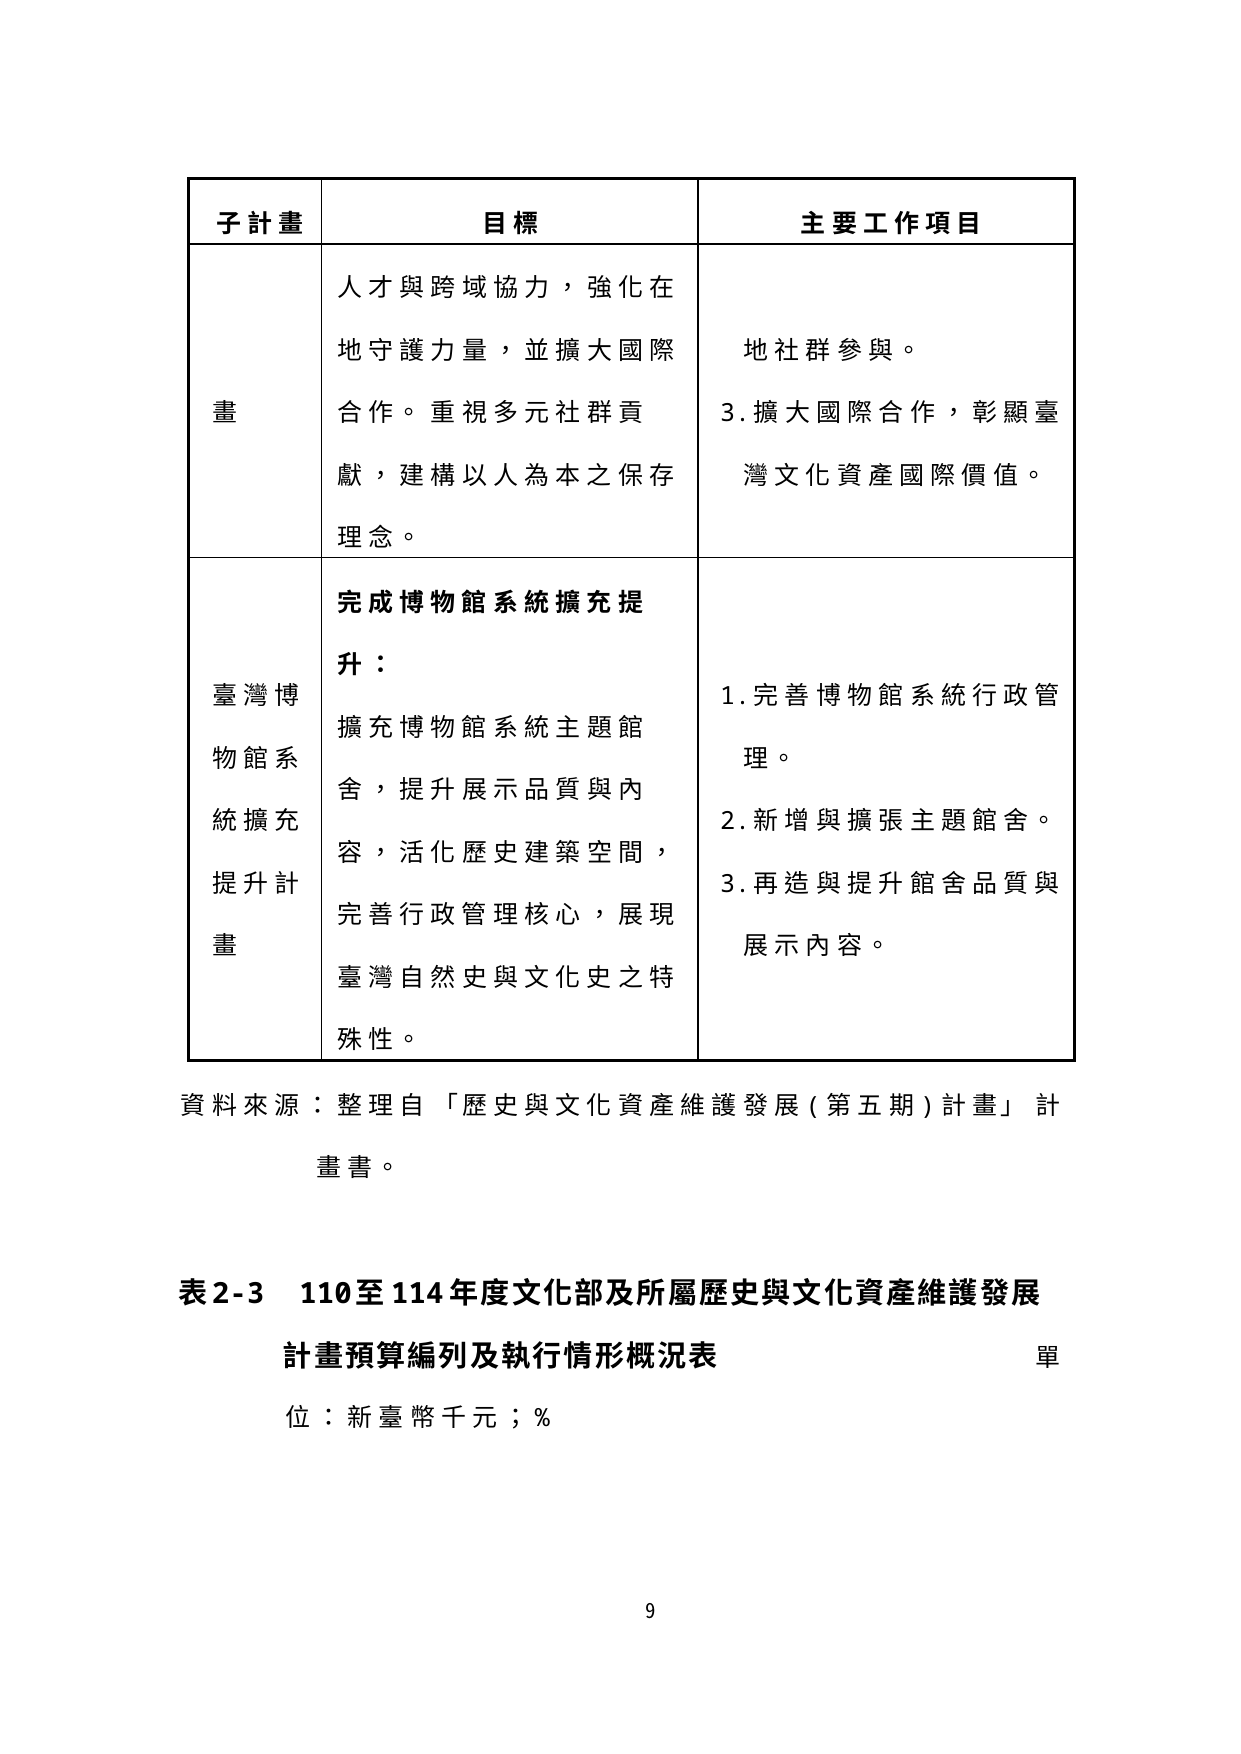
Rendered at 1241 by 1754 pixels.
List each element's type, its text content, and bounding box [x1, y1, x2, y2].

table_cell 完成博物館系統擴充提升： 擴充博物館系統主題館舍，提升展示品質與內容，活化歷史建築空間，完善行政管理核心，展現臺灣自然史與文化史之特殊性。 [322, 558, 697, 1058]
table_header 目標 [322, 180, 697, 243]
table_header 主要工作項目 [699, 180, 1073, 243]
table_cell 畫 [190, 245, 321, 557]
table_cell 臺灣博物館系統擴充提升計畫 [190, 558, 321, 1058]
table_cell 地社群參與。 3.擴大國際合作，彰顯臺灣文化資產國際價值。 [699, 245, 1073, 557]
text 資料來源：整理自「歷史與文化資產維護發展(第五期)計畫」計畫書。 [177, 1062, 1063, 1187]
table_cell 人才與跨域協力，強化在地守護力量，並擴大國際合作。重視多元社群貢獻，建構以人為本之保存理念。 [322, 245, 697, 557]
text 表2-3 110至114年度文化部及所屬歷史與文化資產維護發展計畫預算編列及執行情形概況表 單位：新臺幣千元；% [177, 1249, 1063, 1437]
table_header 子計畫 [190, 180, 321, 243]
table_cell 1.完善博物館系統行政管理。 2.新增與擴張主題館舍。 3.再造與提升館舍品質與展示內容。 [699, 558, 1073, 1058]
